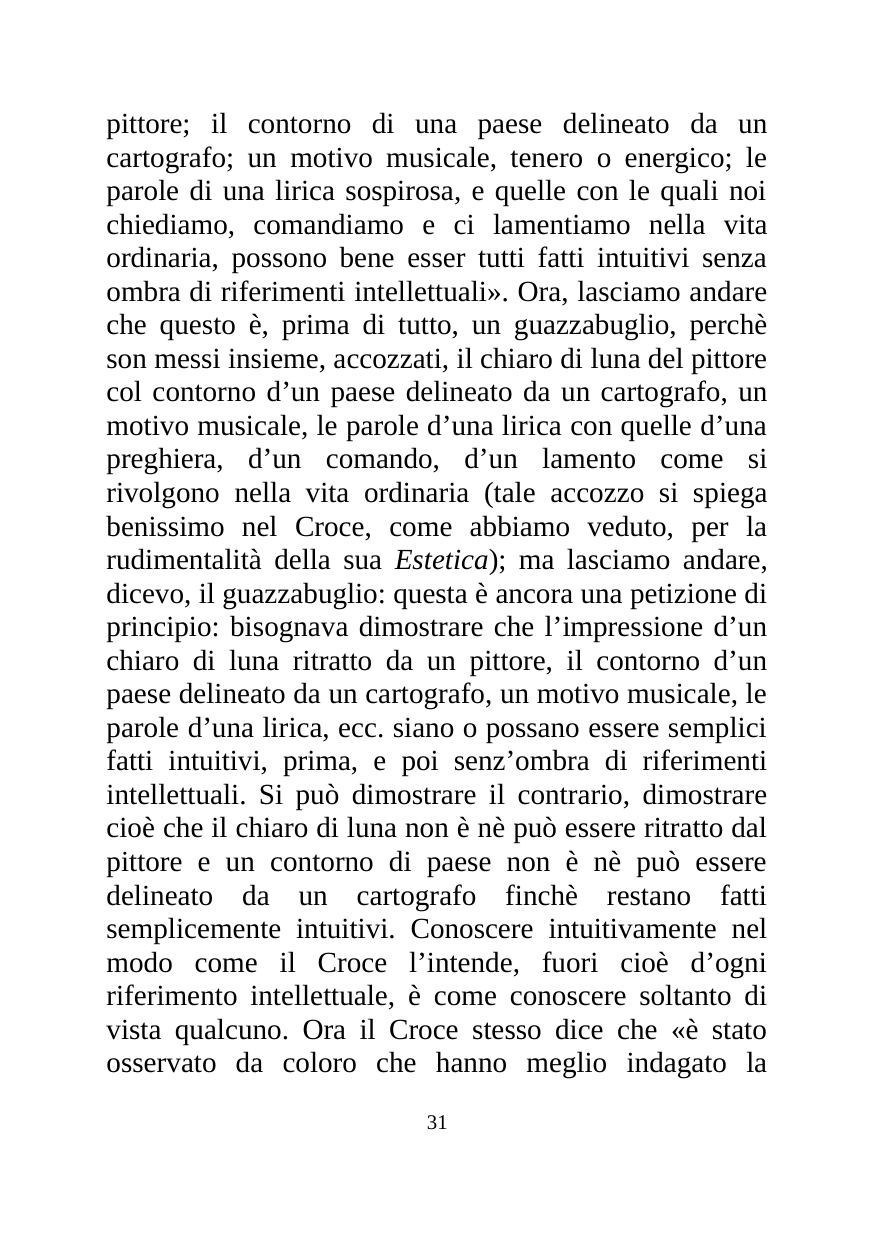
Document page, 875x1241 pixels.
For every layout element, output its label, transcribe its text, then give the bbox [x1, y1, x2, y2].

text pittore; il contorno di una paese delineato da un cartografo; un motivo musicale, tenero o energico; le parole di una lirica sospirosa, e quelle con le quali noi chiediamo, comandiamo e ci lamentiamo nella vita ordinaria, possono bene esser tutti fatti intuitivi senza ombra di riferimenti intellettuali». Ora, lasciamo andare che questo è, prima di tutto, un guazzabuglio, perchè son messi insieme, accozzati, il chiaro di luna del pittore col contorno d’un paese delineato da un cartografo, un motivo musicale, le parole d’una lirica con quelle d’una preghiera, d’un comando, d’un lamento come si rivolgono nella vita ordinaria (tale accozzo si spiega benissimo nel Croce, come abbiamo veduto, per la rudimentalità della sua Estetica); ma lasciamo andare, dicevo, il guazzabuglio: questa è ancora una petizione di principio: bisognava dimostrare che l’impressione d’un chiaro di luna ritratto da un pittore, il contorno d’un paese delineato da un cartografo, un motivo musicale, le parole d’una lirica, ecc. siano o possano essere semplici fatti intuitivi, prima, e poi senz’ombra di riferimenti intellettuali. Si può dimostrare il contrario, dimostrare cioè che il chiaro di luna non è nè può essere ritratto dal pittore e un contorno di paese non è nè può essere delineato da un cartografo finchè restano fatti semplicemente intuitivi. Conoscere intuitivamente nel modo come il Croce l’intende, fuori cioè d’ogni riferimento intellettuale, è come conoscere soltanto di vista qualcuno. Ora il Croce stesso dice che «è stato osservato da coloro che hanno meglio indagato la [106, 106, 768, 1079]
